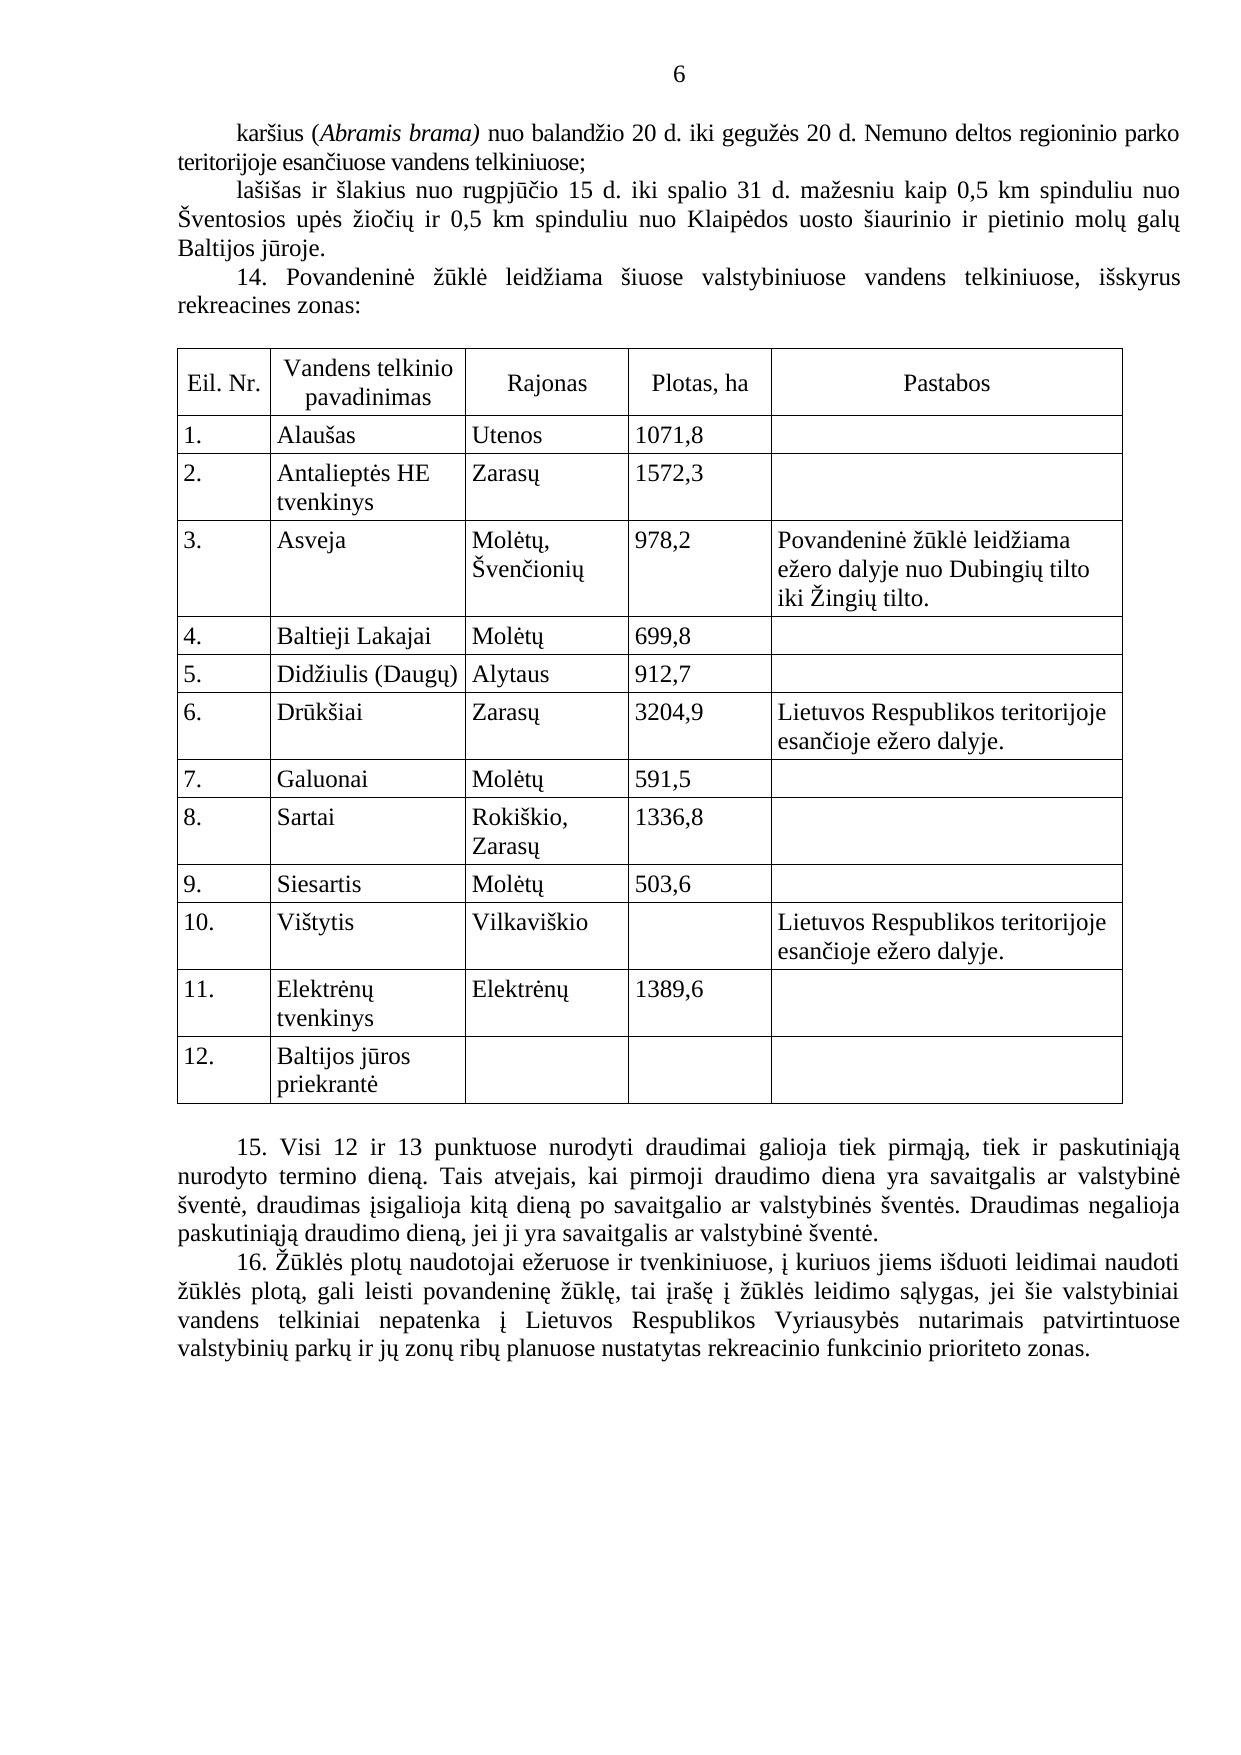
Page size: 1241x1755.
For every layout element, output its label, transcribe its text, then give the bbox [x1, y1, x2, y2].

table_cell Alaušas [271, 416, 465, 453]
table_cell 2. [178, 454, 270, 520]
text 16. Žūklės plotų naudotojai ežeruose ir tvenkiniuose, į kuriuos jiems išduoti leidimai naudoti žūklės plotą, gali leisti povandeninę žūklę, tai įrašę į žūklės leidimo sąlygas, jei šie valstybiniai vandens telkiniai nepatenka į Lietuvos Respublikos Vyriausybės nutarimais patvirtintuose valstybinių parkų ir jų zonų ribų planuose nustatytas rekreacinio funkcinio prioriteto zonas. [177, 1247, 1181, 1362]
table_cell Zarasų [466, 693, 628, 759]
table_cell Alytaus [466, 655, 628, 692]
table_cell 503,6 [629, 865, 771, 902]
table_header Plotas, ha [629, 349, 771, 415]
table_cell 591,5 [629, 760, 771, 797]
table_cell 4. [178, 617, 270, 654]
table_cell Asveja [271, 521, 465, 616]
table_cell 5. [178, 655, 270, 692]
table_cell 978,2 [629, 521, 771, 616]
table_cell Siesartis [271, 865, 465, 902]
table_cell 699,8 [629, 617, 771, 654]
table_cell 3. [178, 521, 270, 616]
table_cell Vilkaviškio [466, 903, 628, 969]
table_cell Molėtų [466, 760, 628, 797]
table_cell Baltijos jūros priekrantė [271, 1037, 465, 1102]
table_cell [772, 416, 1122, 453]
table_cell 12. [178, 1037, 270, 1102]
table_cell 1572,3 [629, 454, 771, 520]
table_cell [772, 655, 1122, 692]
text lašišas ir šlakius nuo rugpjūčio 15 d. iki spalio 31 d. mažesniu kaip 0,5 km spinduliu nuo Šventosios upės žiočių ir 0,5 km spinduliu nuo Klaipėdos uosto šiaurinio ir pietinio molų galų Baltijos jūroje. [177, 176, 1181, 262]
table_cell [772, 617, 1122, 654]
table_cell [772, 970, 1122, 1036]
table_cell 11. [178, 970, 270, 1036]
text 14. Povandeninė žūklė leidžiama šiuose valstybiniuose vandens telkiniuose, išskyrus rekreacines zonas: [177, 262, 1181, 319]
table_cell Elektrėnų tvenkinys [271, 970, 465, 1036]
table_header Rajonas [466, 349, 628, 415]
table_cell Drūkšiai [271, 693, 465, 759]
table_cell [629, 903, 771, 969]
table_cell Zarasų [466, 454, 628, 520]
table_cell Antalieptės HE tvenkinys [271, 454, 465, 520]
table_cell [772, 454, 1122, 520]
table_cell 8. [178, 798, 270, 864]
table_cell [772, 798, 1122, 864]
table_cell Lietuvos Respublikos teritorijoje esančioje ežero dalyje. [772, 903, 1122, 969]
table_cell 9. [178, 865, 270, 902]
table_header Vandens telkinio pavadinimas [271, 349, 465, 415]
table_cell [772, 760, 1122, 797]
table_cell Baltieji Lakajai [271, 617, 465, 654]
table_cell Utenos [466, 416, 628, 453]
table_cell Elektrėnų [466, 970, 628, 1036]
table_cell Rokiškio, Zarasų [466, 798, 628, 864]
text 15. Visi 12 ir 13 punktuose nurodyti draudimai galioja tiek pirmąją, tiek ir paskutiniąją nurodyto termino dieną. Tais atvejais, kai pirmoji draudimo diena yra savaitgalis ar valstybinė šventė, draudimas įsigalioja kitą dieną po savaitgalio ar valstybinės šventės. Draudimas negalioja paskutiniąją draudimo dieną, jei ji yra savaitgalis ar valstybinė šventė. [177, 1132, 1181, 1247]
table_cell 6. [178, 693, 270, 759]
table_cell [772, 865, 1122, 902]
table_cell Didžiulis (Daugų) [271, 655, 465, 692]
table_cell Molėtų [466, 617, 628, 654]
table_cell 1336,8 [629, 798, 771, 864]
table_header Pastabos [772, 349, 1122, 415]
table_cell 3204,9 [629, 693, 771, 759]
table_cell [466, 1037, 628, 1102]
table_cell [772, 1037, 1122, 1102]
table_cell Molėtų, Švenčionių [466, 521, 628, 616]
table_cell Molėtų [466, 865, 628, 902]
table_header Eil. Nr. [178, 349, 270, 415]
table_cell 912,7 [629, 655, 771, 692]
table_cell 1389,6 [629, 970, 771, 1036]
table_cell 1. [178, 416, 270, 453]
table_cell 10. [178, 903, 270, 969]
table_cell 1071,8 [629, 416, 771, 453]
table_cell Sartai [271, 798, 465, 864]
text karšius (Abramis brama) nuo balandžio 20 d. iki gegužės 20 d. Nemuno deltos regioninio parko teritorijoje esančiuose vandens telkiniuose; [177, 118, 1181, 176]
table_cell Vištytis [271, 903, 465, 969]
table_cell 7. [178, 760, 270, 797]
table_cell Povandeninė žūklė leidžiama ežero dalyje nuo Dubingių tilto iki Žingių tilto. [772, 521, 1122, 616]
table_cell Lietuvos Respublikos teritorijoje esančioje ežero dalyje. [772, 693, 1122, 759]
table_cell [629, 1037, 771, 1102]
table_cell Galuonai [271, 760, 465, 797]
